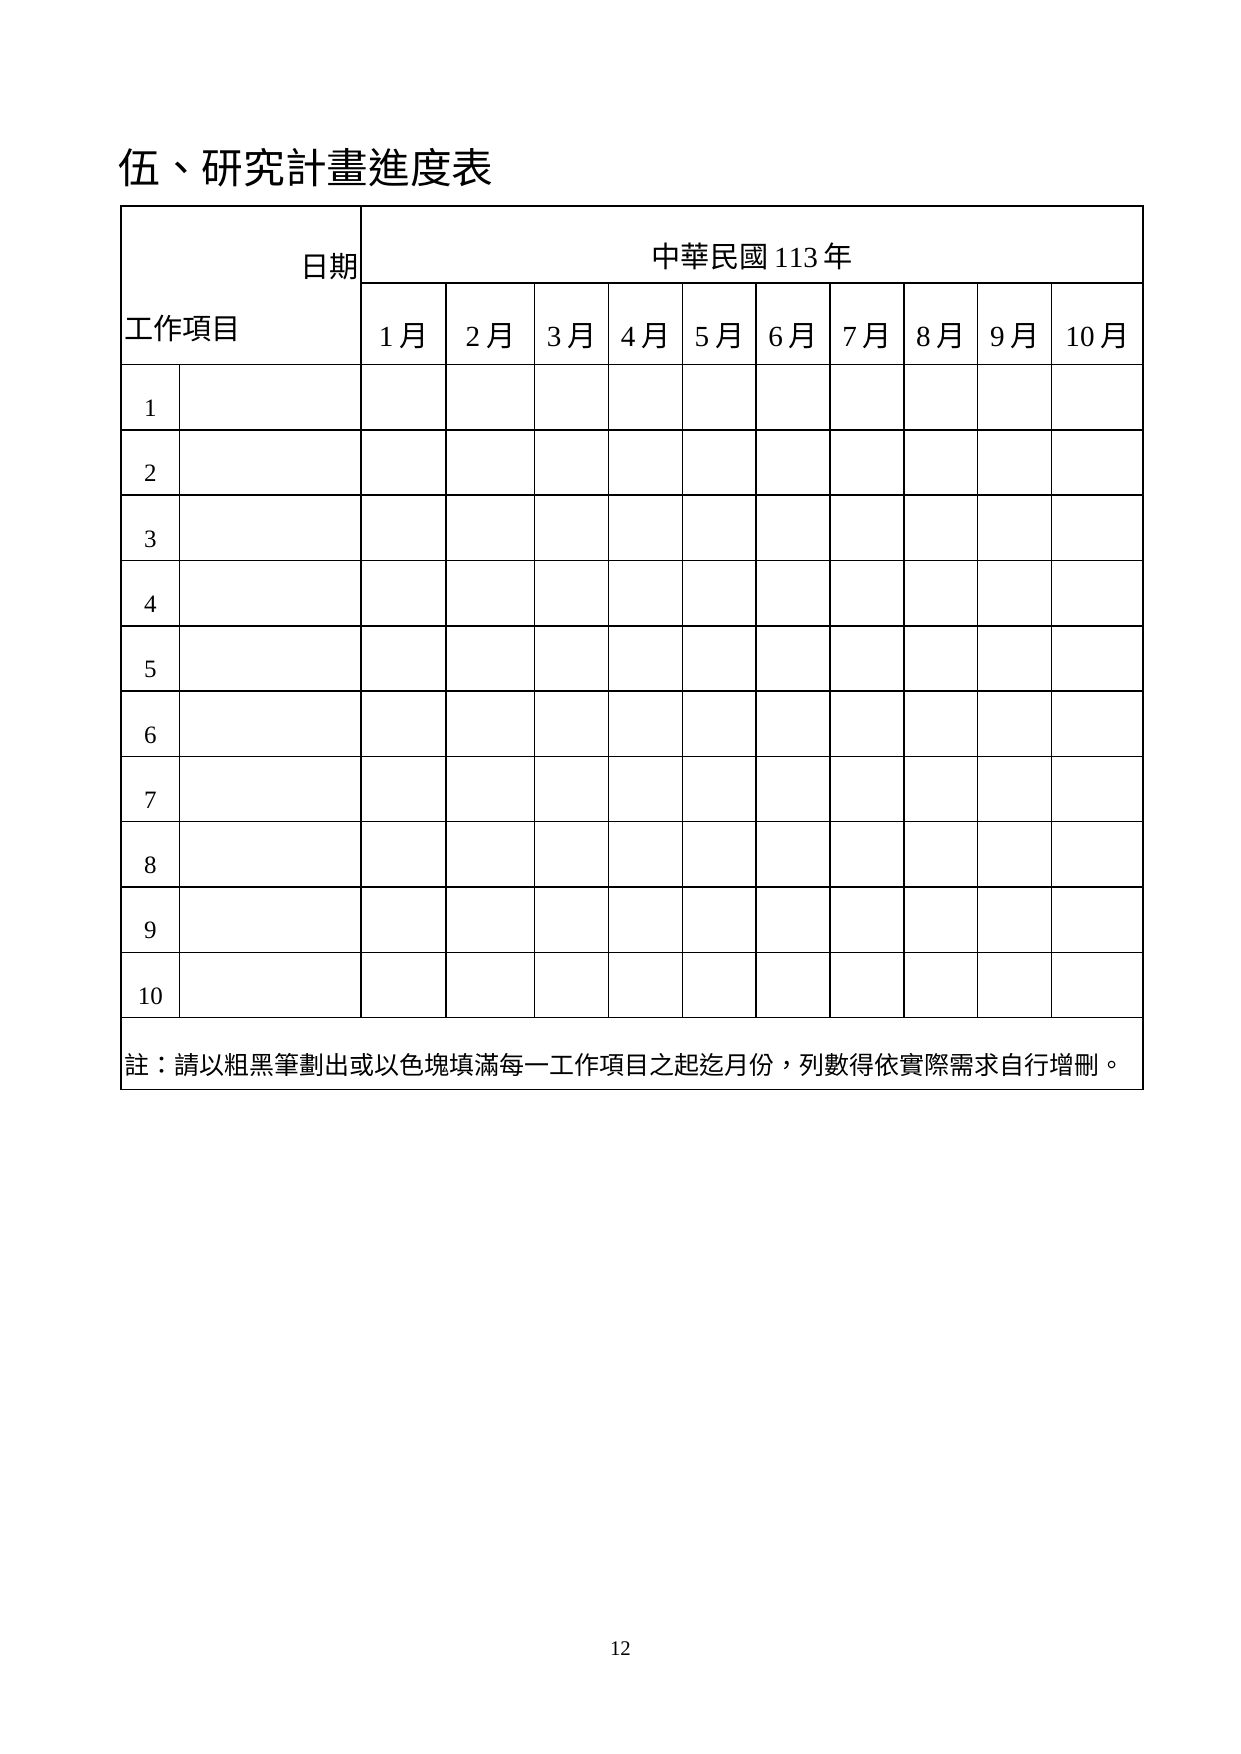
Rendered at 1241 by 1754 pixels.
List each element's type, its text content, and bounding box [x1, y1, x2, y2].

table_cell [609, 627, 682, 690]
table_cell [831, 365, 903, 429]
table_cell [535, 561, 608, 625]
table_cell [609, 888, 682, 951]
table_cell 1月 [362, 284, 445, 364]
table_cell [362, 431, 445, 494]
table_cell [1052, 757, 1142, 821]
table_cell [683, 757, 755, 821]
table_header 日期 工作項目 [122, 207, 360, 364]
table_cell [535, 757, 608, 821]
table_cell [683, 953, 755, 1017]
table_cell 6 [122, 692, 179, 756]
table_cell [609, 496, 682, 559]
table_cell [831, 692, 903, 756]
table_cell 2 [122, 431, 179, 494]
table_cell [1052, 953, 1142, 1017]
table_cell [978, 692, 1051, 756]
table_cell [180, 953, 360, 1017]
table_cell 8月 [905, 284, 977, 364]
table_cell [831, 496, 903, 559]
table_cell [447, 953, 534, 1017]
table_cell [447, 692, 534, 756]
table_cell [535, 627, 608, 690]
table_cell [831, 888, 903, 951]
table_cell [683, 627, 755, 690]
table_cell [757, 822, 829, 886]
table_cell [362, 365, 445, 429]
table_cell [978, 953, 1051, 1017]
table_cell [362, 496, 445, 559]
table_cell [535, 365, 608, 429]
table_cell [905, 757, 977, 821]
table_cell 7月 [831, 284, 903, 364]
table_cell [683, 365, 755, 429]
table_cell 7 [122, 757, 179, 821]
table_cell [1052, 431, 1142, 494]
table_cell [978, 627, 1051, 690]
table_cell [535, 431, 608, 494]
table_cell [447, 757, 534, 821]
table_cell [447, 888, 534, 951]
table_cell [180, 431, 360, 494]
table_cell 8 [122, 822, 179, 886]
table_cell [757, 888, 829, 951]
table_cell [1052, 561, 1142, 625]
table_cell [535, 822, 608, 886]
table_cell [905, 561, 977, 625]
table_cell [447, 627, 534, 690]
table_cell [609, 757, 682, 821]
table_cell [1052, 692, 1142, 756]
table_cell [180, 365, 360, 429]
table_cell 註：請以粗黑筆劃出或以色塊填滿每一工作項目之起迄月份，列數得依實際需求自行增刪。 [122, 1018, 1142, 1089]
table_cell [905, 365, 977, 429]
table_cell [831, 561, 903, 625]
table_cell [905, 496, 977, 559]
table_cell [905, 822, 977, 886]
table_cell [905, 627, 977, 690]
table_cell 1 [122, 365, 179, 429]
table_cell [831, 757, 903, 821]
table_cell [905, 431, 977, 494]
table_cell [757, 757, 829, 821]
table_cell [757, 496, 829, 559]
table_cell [1052, 496, 1142, 559]
table_cell [180, 496, 360, 559]
table_cell [978, 561, 1051, 625]
table_cell [609, 561, 682, 625]
table_cell 4 [122, 561, 179, 625]
table_cell [905, 692, 977, 756]
table_cell [362, 692, 445, 756]
table_cell [905, 888, 977, 951]
table_cell 5 [122, 627, 179, 690]
table_cell 3 [122, 496, 179, 559]
table_cell [180, 822, 360, 886]
table_cell [447, 496, 534, 559]
table_cell 9月 [978, 284, 1051, 364]
table_cell [978, 431, 1051, 494]
table_cell [683, 431, 755, 494]
table_cell [180, 627, 360, 690]
table_cell [180, 757, 360, 821]
table_cell 10月 [1052, 284, 1142, 364]
table_cell [1052, 627, 1142, 690]
table_cell 3月 [535, 284, 608, 364]
table_cell [683, 888, 755, 951]
table_cell [447, 365, 534, 429]
table_cell [831, 431, 903, 494]
table_cell [180, 888, 360, 951]
table_cell 9 [122, 888, 179, 951]
text 伍、研究計畫進度表 [118, 124, 1122, 187]
table_cell [905, 953, 977, 1017]
table_cell [362, 757, 445, 821]
table_cell [447, 822, 534, 886]
table_cell [757, 561, 829, 625]
table_cell [362, 953, 445, 1017]
table_cell [362, 888, 445, 951]
table_cell [609, 822, 682, 886]
table_cell [362, 561, 445, 625]
table_cell [609, 365, 682, 429]
table_cell [362, 627, 445, 690]
table_cell [757, 692, 829, 756]
table_cell [757, 627, 829, 690]
table_cell [1052, 888, 1142, 951]
table_cell 2月 [447, 284, 534, 364]
table_cell 5月 [683, 284, 755, 364]
table_cell [180, 561, 360, 625]
table_cell [1052, 822, 1142, 886]
table_cell [831, 822, 903, 886]
table_cell [978, 888, 1051, 951]
table_cell [978, 822, 1051, 886]
table_cell [609, 431, 682, 494]
table_cell [180, 692, 360, 756]
table_cell [535, 888, 608, 951]
table_cell [683, 822, 755, 886]
table_cell 4月 [609, 284, 682, 364]
table_cell [362, 822, 445, 886]
table_cell [757, 953, 829, 1017]
table_cell [978, 365, 1051, 429]
table_header 中華民國113年 [362, 207, 1142, 282]
table_cell [535, 496, 608, 559]
table_cell [535, 692, 608, 756]
table_cell [831, 953, 903, 1017]
table_cell [447, 431, 534, 494]
table_cell [1052, 365, 1142, 429]
table_cell 6月 [757, 284, 829, 364]
table_cell [609, 692, 682, 756]
table_cell [757, 365, 829, 429]
table_cell [978, 757, 1051, 821]
table_cell [683, 692, 755, 756]
table_cell [447, 561, 534, 625]
table_cell [683, 496, 755, 559]
table_cell [757, 431, 829, 494]
table_cell [831, 627, 903, 690]
table_cell [683, 561, 755, 625]
table_cell [535, 953, 608, 1017]
table_cell 10 [122, 953, 179, 1017]
table_cell [609, 953, 682, 1017]
table_cell [978, 496, 1051, 559]
